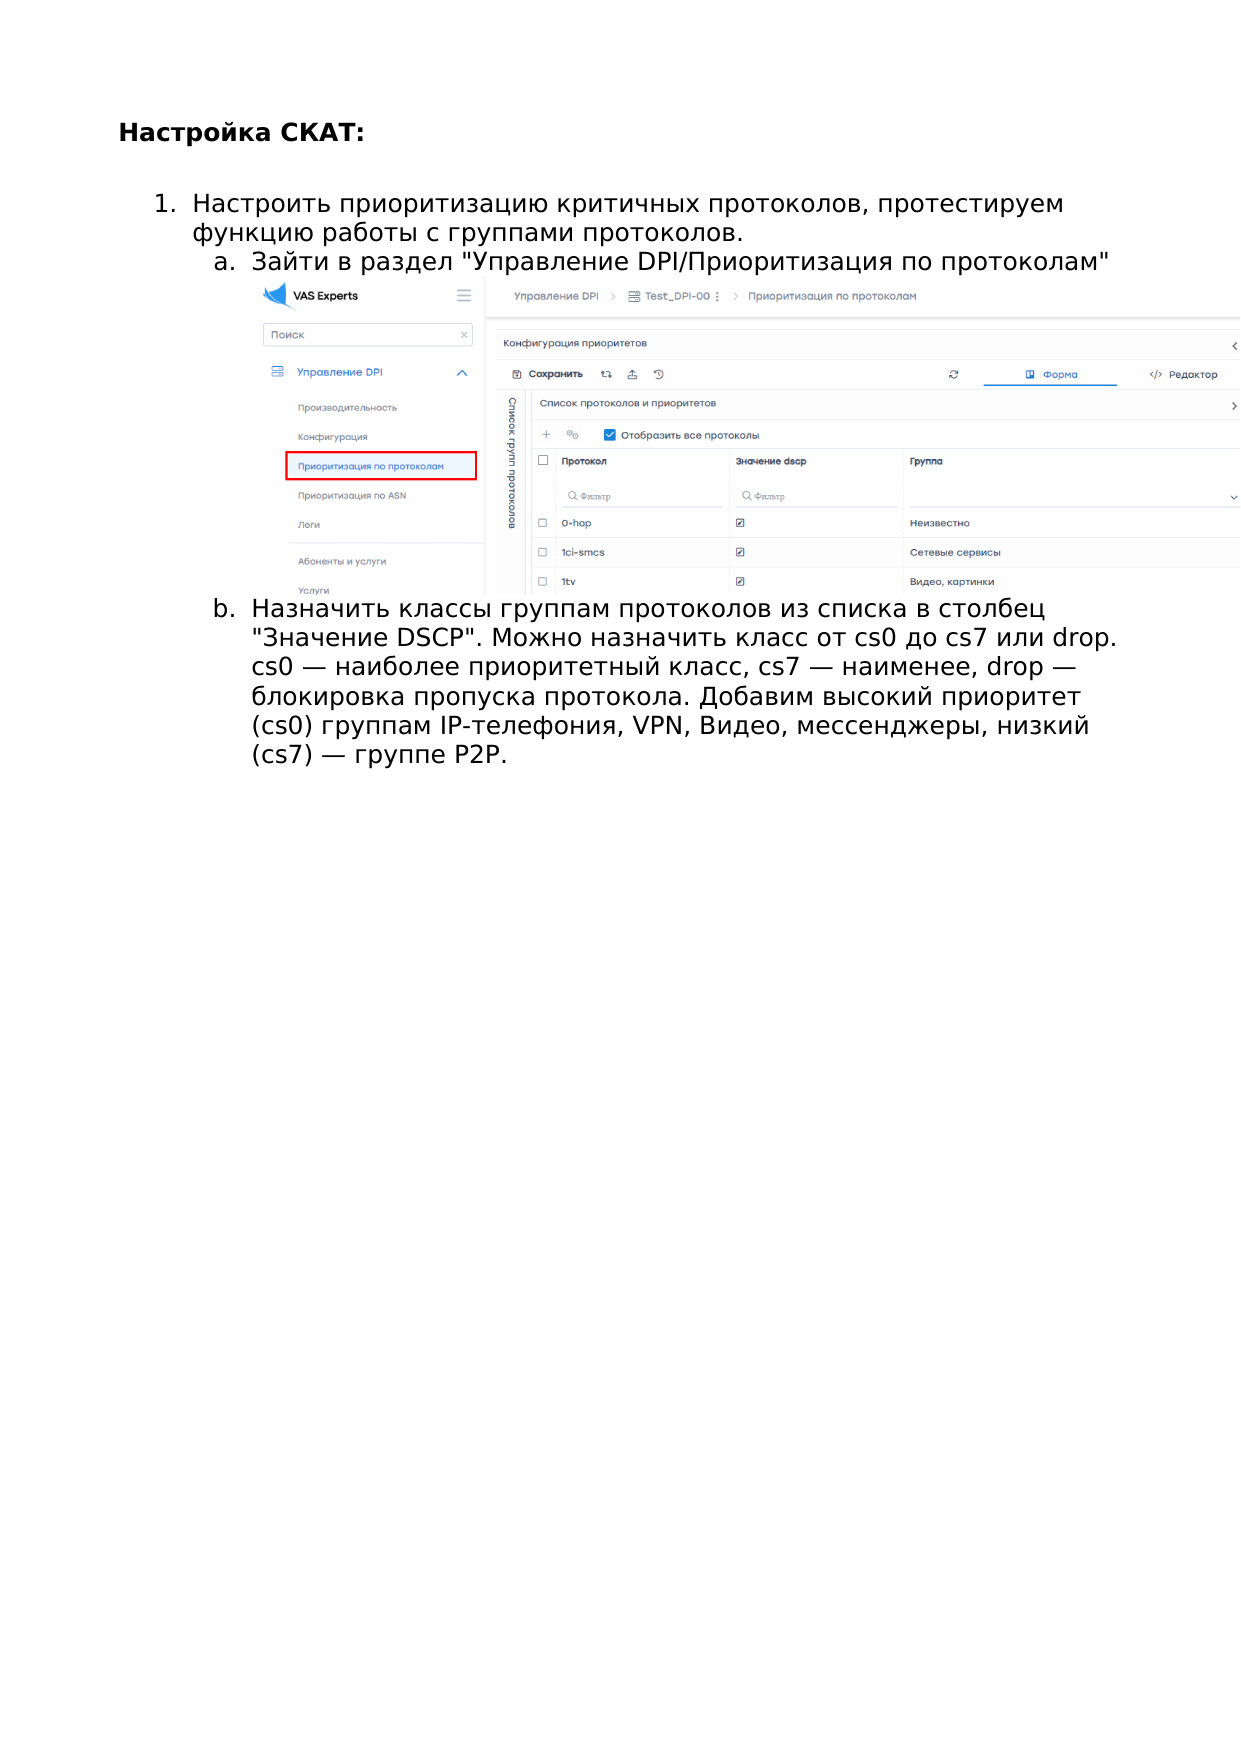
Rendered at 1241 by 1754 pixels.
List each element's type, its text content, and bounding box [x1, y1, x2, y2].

text Настройка СКАТ: [118, 118, 1122, 147]
list Назначить классы группам протоколов из списка в столбец "Значение DSCP". Можно назначить класс от cs0 до cs7 или drop. cs0 — наиболее приоритетный класс, cs7 — наименее, drop — блокировка пропуска протокола. Добавим высокий приоритет (cs0) группам IP-телефония, VPN, Видео, мессенджеры, низкий (cs7) — группе P2P. [236, 594, 1122, 769]
picture [251, 276, 1241, 595]
list Зайти в раздел "Управление DPI/Приоритизация по протоколам" [236, 248, 1122, 594]
list Настроить приоритизацию критичных протоколов, протестируем функцию работы с группами протоколов. [177, 189, 1122, 248]
